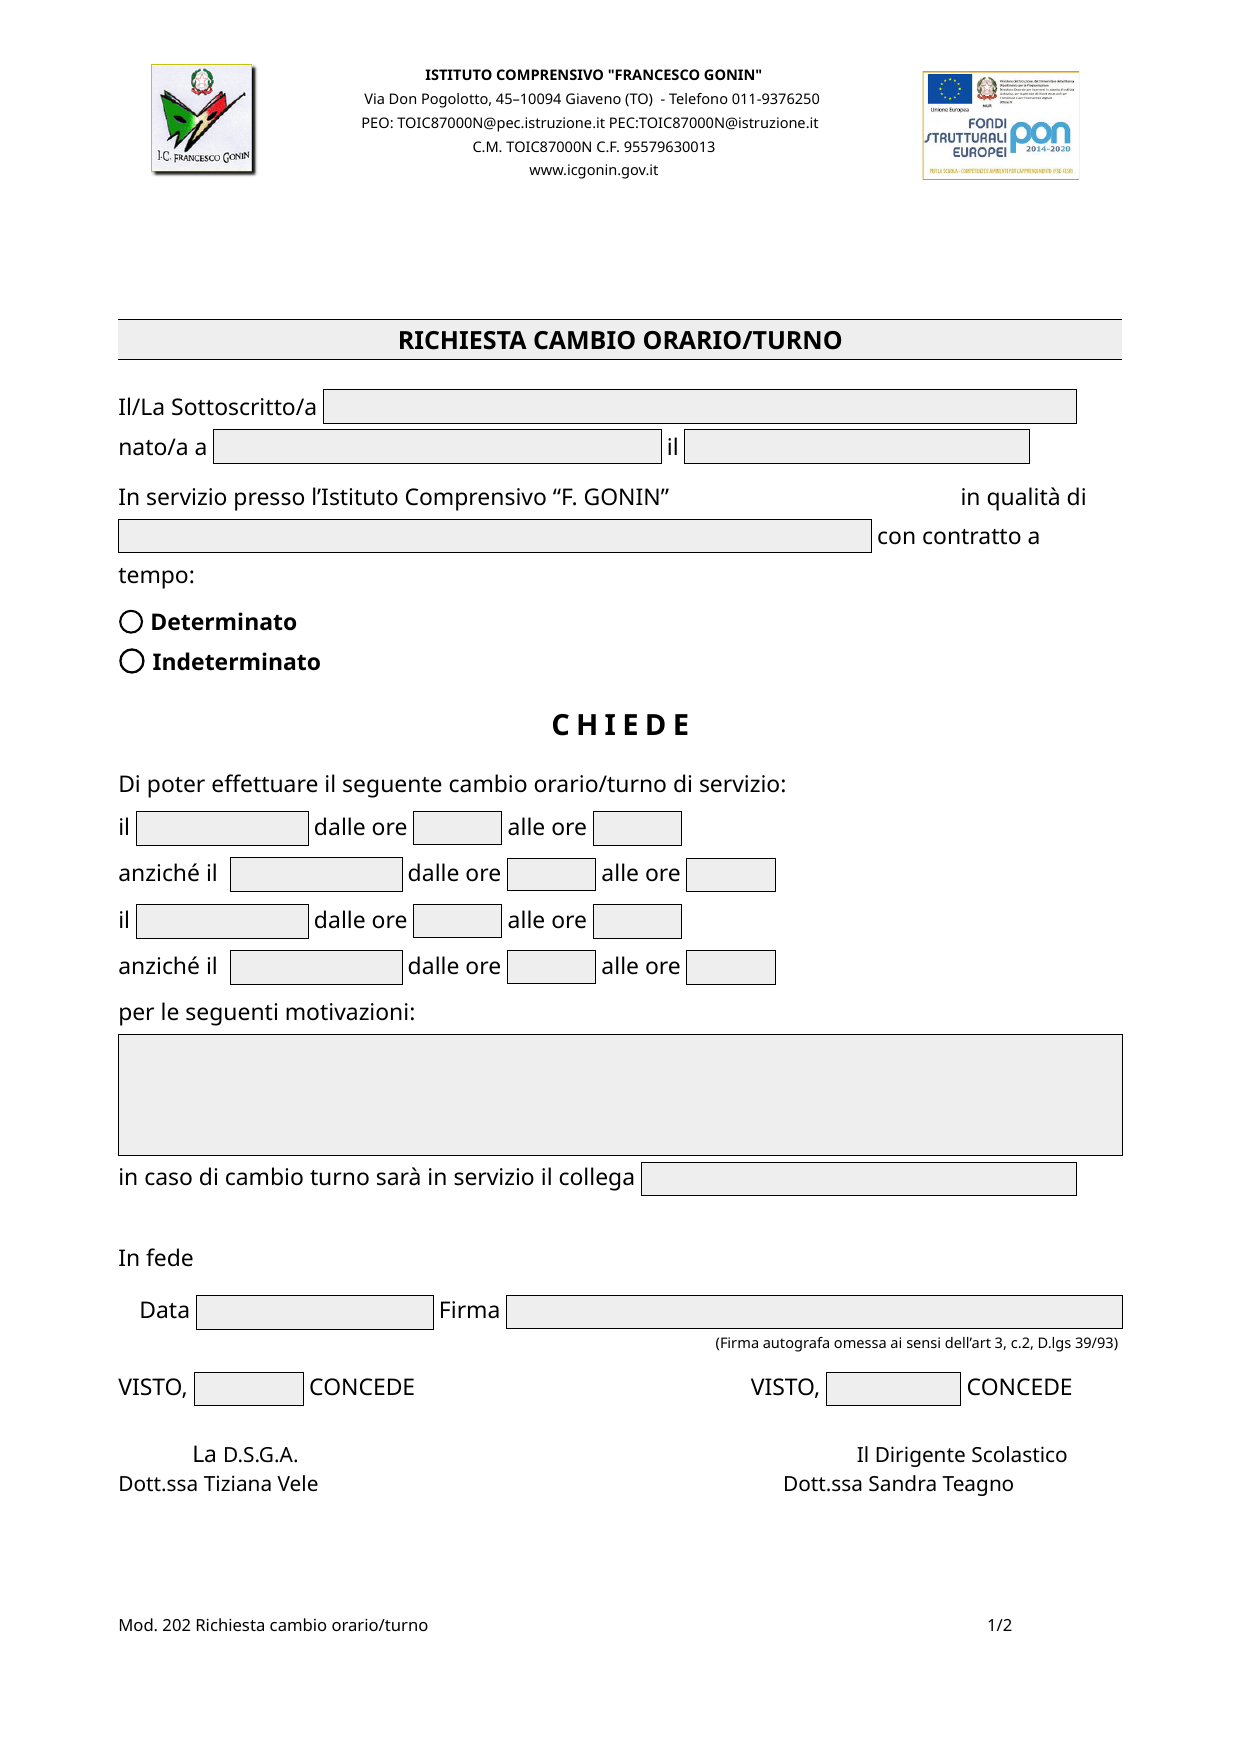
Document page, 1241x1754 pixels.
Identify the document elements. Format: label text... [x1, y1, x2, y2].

text [776, 950, 1122, 984]
text [682, 811, 1122, 845]
text alle ore [596, 950, 686, 984]
text in caso di cambio turno sarà in servizio il collega [118, 1156, 1122, 1196]
text per le seguenti motivazioni: [118, 996, 1122, 1034]
text [682, 904, 1122, 938]
text anziché il [118, 857, 230, 891]
text VISTO, CONCEDE VISTO, CONCEDE [118, 1371, 1122, 1406]
picture [922, 71, 1080, 180]
text dalle ore [309, 811, 413, 845]
picture [151, 64, 260, 179]
text alle ore [502, 811, 593, 845]
text Di poter effettuare il seguente cambio orario/turno di servizio: [118, 767, 1122, 799]
text dalle ore [309, 904, 413, 938]
text anziché il [118, 950, 230, 984]
text il [118, 904, 136, 938]
text dalle ore [403, 950, 507, 984]
subtitle Richiesta cambio orario/turno [118, 320, 1122, 359]
text La D.S.G.A. Il Dirigente Scolastico Dott.ssa Tiziana Vele Dott.ssa Sandra Teagno [118, 1438, 1122, 1498]
text dalle ore alle ore [403, 857, 1122, 891]
text Il/La Sottoscritto/a nato/a a il [118, 389, 1122, 463]
text alle ore [502, 904, 593, 938]
text il [118, 811, 136, 845]
text In servizio presso l’Istituto Comprensivo “F. GONIN” in qualità di con contratto a tempo: [118, 481, 1122, 590]
subtitle Chiede [118, 704, 1122, 744]
text In fede [118, 1242, 1122, 1273]
text Data Firma (Firma autografa omessa ai sensi dell’art 3, c.2, D.lgs 39/93) [118, 1294, 1122, 1353]
